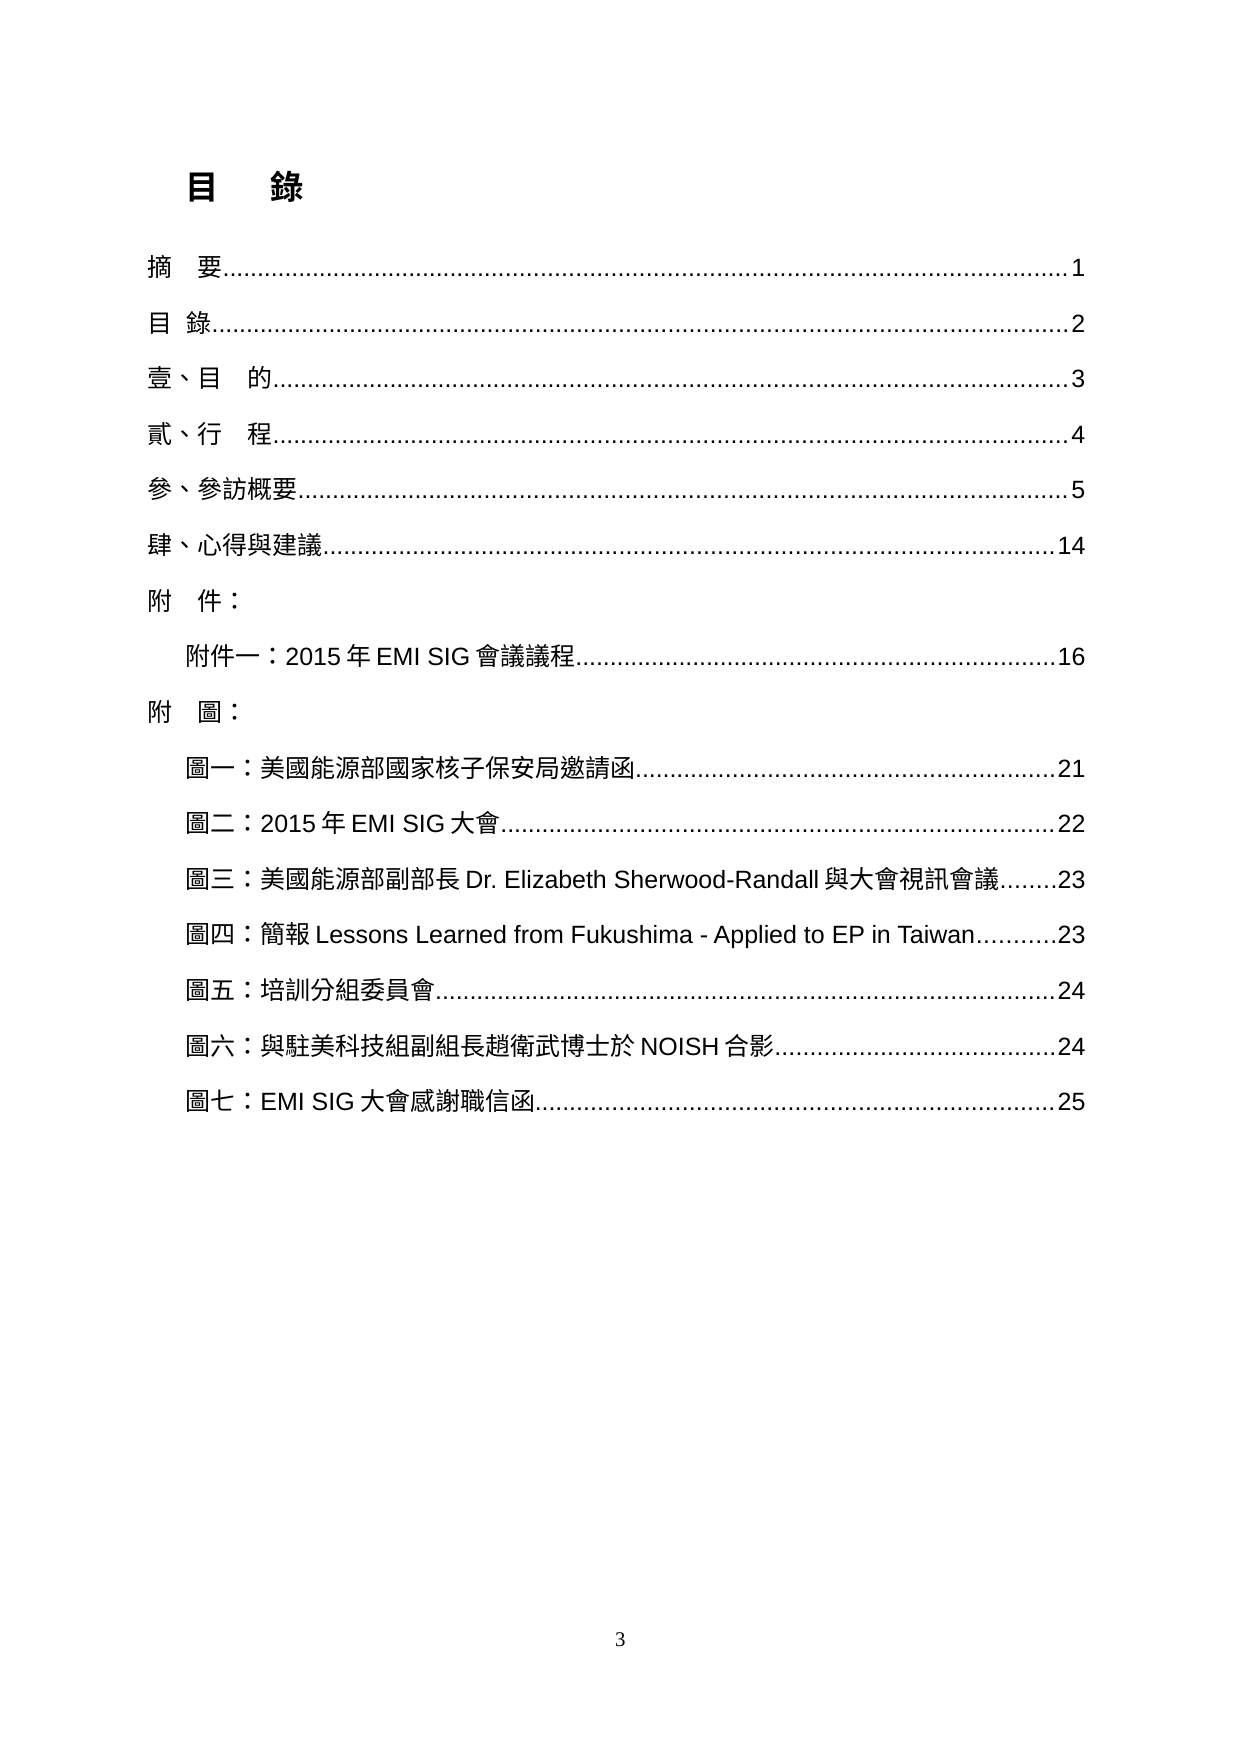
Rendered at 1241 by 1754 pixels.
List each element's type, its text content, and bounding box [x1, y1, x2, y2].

text 圖五：培訓分組委員會 24 [185, 970, 1091, 1007]
text 圖七：EMI SIG大會感謝職信函 25 [185, 1081, 1091, 1119]
text 附 件： [148, 581, 1092, 618]
text 圖一：美國能源部國家核子保安局邀請函 21 [185, 747, 1091, 785]
text 壹、目 的 3 [148, 358, 1092, 396]
text 圖三：美國能源部副部長Dr. Elizabeth Sherwood-Randall與大會視訊會議 23 [185, 859, 1091, 896]
text 目 錄 2 [148, 302, 1092, 340]
text 圖四：簡報Lessons Learned from Fukushima - Applied to EP in Taiwan 23 [185, 914, 1010, 952]
text 肆、心得與建議 14 [148, 525, 1092, 562]
text 附件一：2015年EMI SIG會議議程 16 [185, 636, 1010, 674]
text 圖二：2015年EMI SIG大會 22 [185, 803, 1091, 841]
text 圖六：與駐美科技組副組長趙衛武博士於NOISH合影 24 [185, 1026, 1091, 1063]
text 摘 要 1 [148, 247, 1092, 284]
text 目 錄 [185, 148, 1085, 223]
text 貳、行 程 4 [148, 414, 1092, 451]
text 附 圖： [148, 692, 1092, 729]
text 參、參訪概要 5 [148, 469, 1092, 507]
